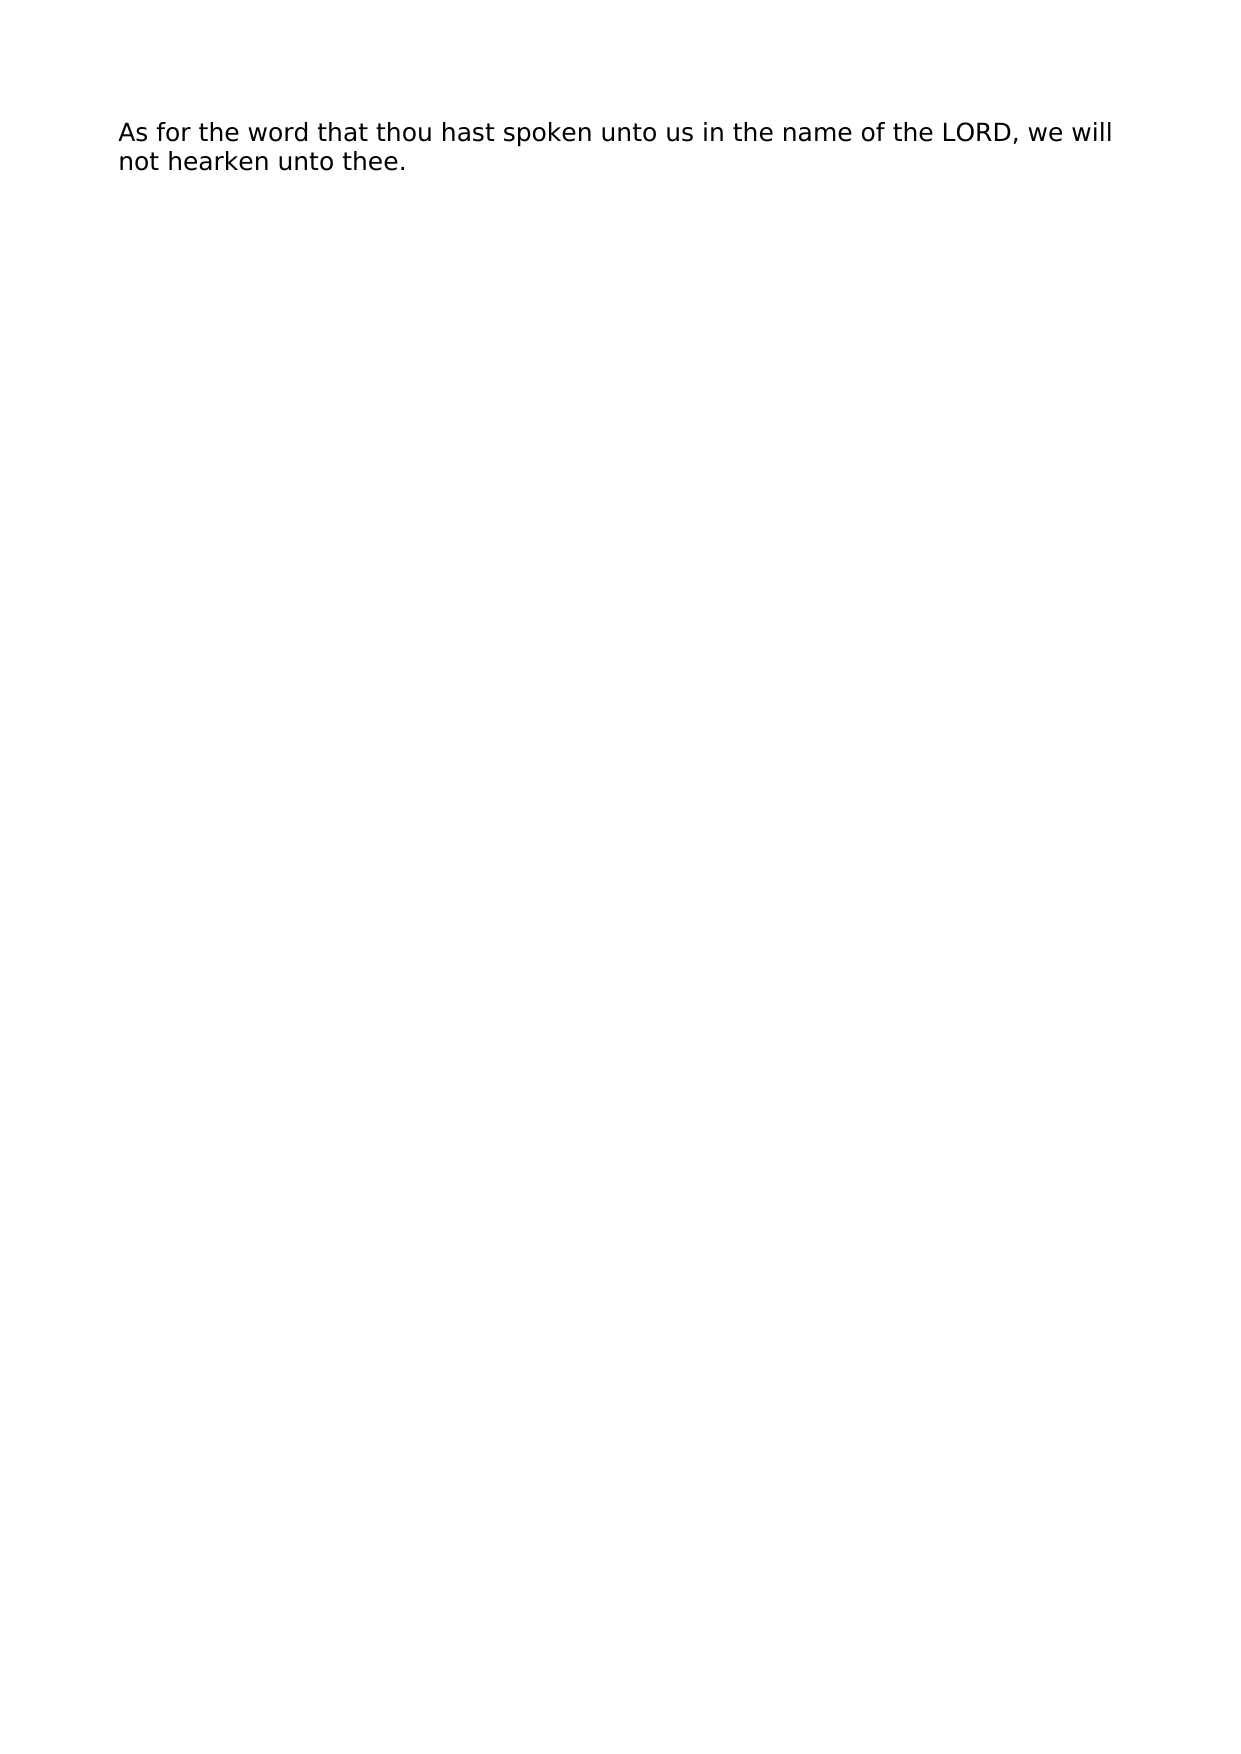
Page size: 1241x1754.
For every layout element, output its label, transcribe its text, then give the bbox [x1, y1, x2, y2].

text As for the word that thou hast spoken unto us in the name of the LORD, we will not hearken unto thee. [118, 118, 1122, 176]
